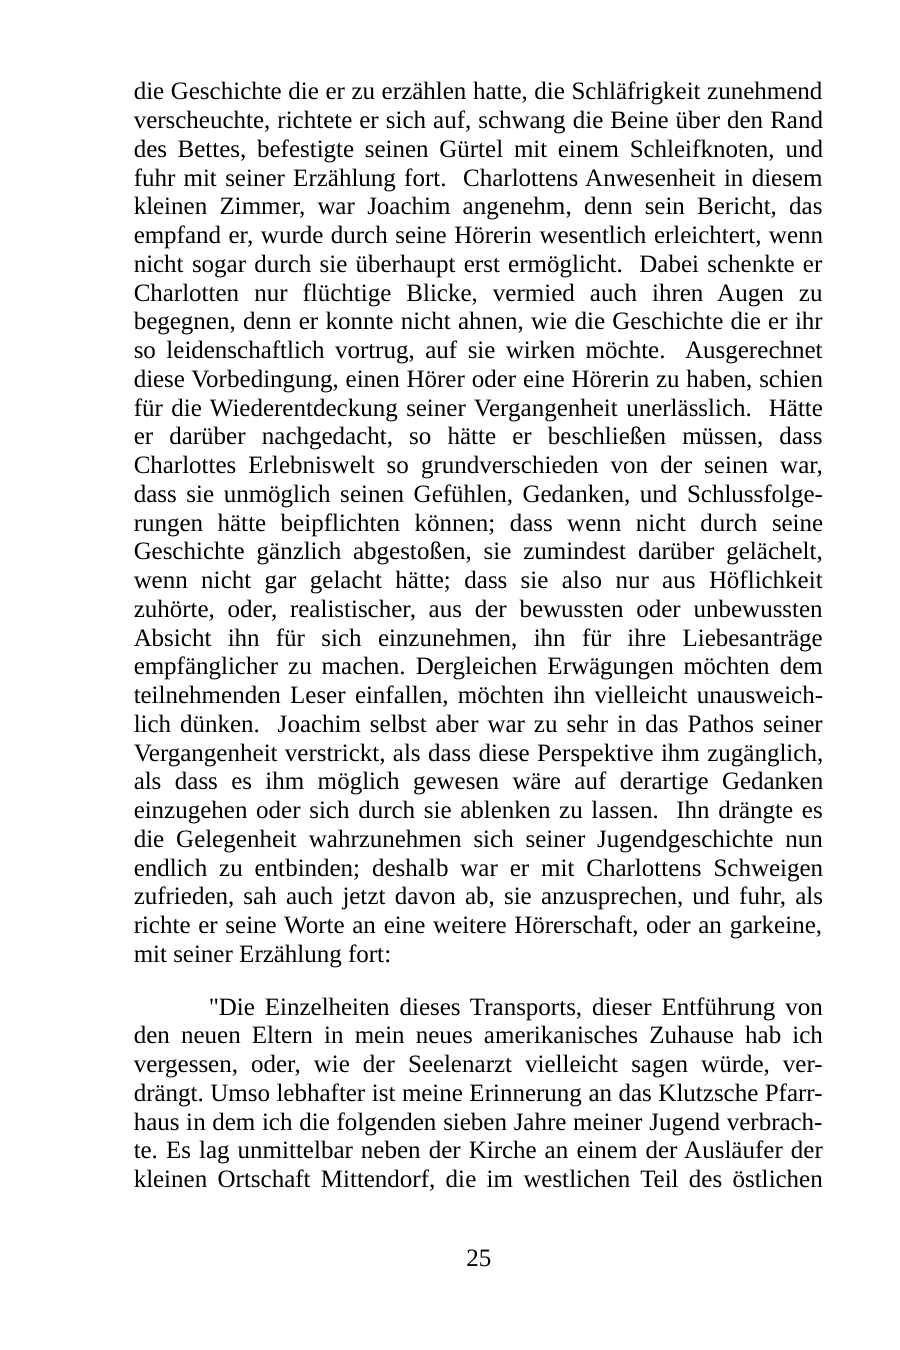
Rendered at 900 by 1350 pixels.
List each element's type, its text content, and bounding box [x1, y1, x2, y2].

text "Die Einzelheiten dieses Transports, dieser Entführung von den neuen Eltern in mein neues amerikanisches Zuhause hab ich vergessen, oder, wie der Seelenarzt vielleicht sagen würde, ver-drängt. Umso lebhafter ist meine Erinnerung an das Klutzsche Pfarr-haus in dem ich die folgenden sieben Jahre meiner Jugend verbrach-te. Es lag unmittelbar neben der Kirche an einem der Ausläufer der kleinen Ortschaft Mittendorf, die im westlichen Teil des östlichen [133, 992, 823, 1193]
text die Geschichte die er zu erzählen hatte, die Schläfrigkeit zunehmend verscheuchte, richtete er sich auf, schwang die Beine über den Rand des Bettes, befestigte seinen Gürtel mit einem Schleifknoten, und fuhr mit seiner Erzählung fort. Charlottens Anwesenheit in diesem kleinen Zimmer, war Joachim angenehm, denn sein Bericht, das empfand er, wurde durch seine Hörerin wesentlich erleichtert, wenn nicht sogar durch sie überhaupt erst ermöglicht. Dabei schenkte er Charlotten nur flüchtige Blicke, vermied auch ihren Augen zu begegnen, denn er konnte nicht ahnen, wie die Geschichte die er ihr so leidenschaftlich vortrug, auf sie wirken möchte. Ausgerechnet diese Vorbedingung, einen Hörer oder eine Hörerin zu haben, schien für die Wiederentdeckung seiner Vergangenheit unerlässlich. Hätte er darüber nachgedacht, so hätte er beschließen müssen, dass Charlottes Erlebniswelt so grundverschieden von der seinen war, dass sie unmöglich seinen Gefühlen, Gedanken, und Schlussfolge-rungen hätte beipflichten können; dass wenn nicht durch seine Geschichte gänzlich abgestoßen, sie zumindest darüber gelächelt, wenn nicht gar gelacht hätte; dass sie also nur aus Höflichkeit zuhörte, oder, realistischer, aus der bewussten oder unbewussten Absicht ihn für sich einzunehmen, ihn für ihre Liebesanträge empfänglicher zu machen. Dergleichen Erwägungen möchten dem teilnehmenden Leser einfallen, möchten ihn vielleicht unausweich-lich dünken. Joachim selbst aber war zu sehr in das Pathos seiner Vergangenheit verstrickt, als dass diese Perspektive ihm zugänglich, als dass es ihm möglich gewesen wäre auf derartige Gedanken einzugehen oder sich durch sie ablenken zu lassen. Ihn drängte es die Gelegenheit wahrzunehmen sich seiner Jugendgeschichte nun endlich zu entbinden; deshalb war er mit Charlottens Schweigen zufrieden, sah auch jetzt davon ab, sie anzusprechen, und fuhr, als richte er seine Worte an eine weitere Hörerschaft, oder an garkeine, mit seiner Erzählung fort: [133, 76, 823, 968]
